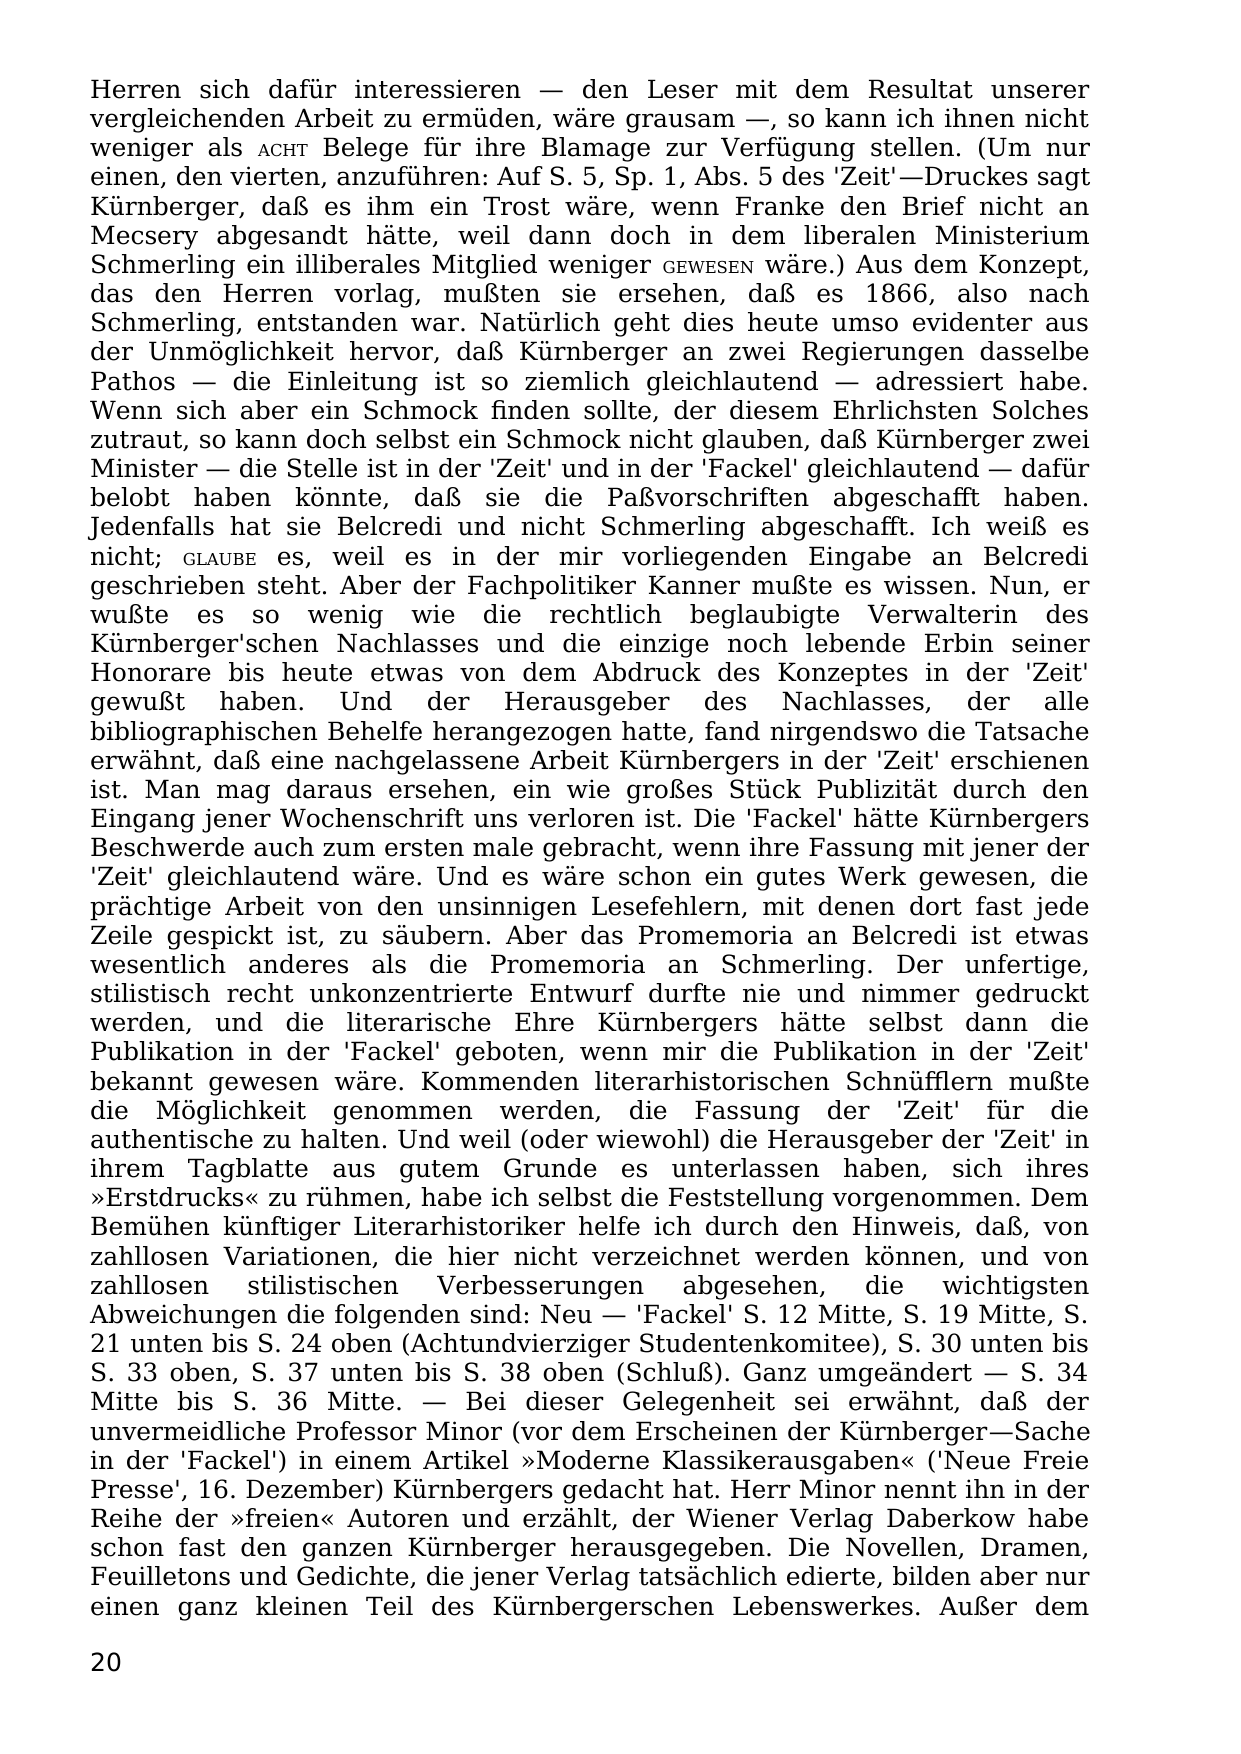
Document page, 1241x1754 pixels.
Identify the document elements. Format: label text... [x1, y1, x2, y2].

text Herren sich dafür interessieren — den Leser mit dem Resultat unserer vergleichenden Arbeit zu ermüden, wäre grausam —, so kann ich ihnen nicht weniger als acht Belege für ihre Blamage zur Verfügung stellen. (Um nur einen, den vierten, anzuführen: Auf S. 5, Sp. 1, Abs. 5 des 'Zeit'—Druckes sagt Kürnberger, daß es ihm ein Trost wäre, wenn Franke den Brief nicht an Mecsery abgesandt hätte, weil dann doch in dem liberalen Ministerium Schmerling ein illiberales Mitglied weniger gewesen wäre.) Aus dem Konzept, das den Herren vorlag, mußten sie ersehen, daß es 1866, also nach Schmerling, entstanden war. Natürlich geht dies heute umso evidenter aus der Unmöglichkeit hervor, daß Kürnberger an zwei Regierungen dasselbe Pathos — die Einleitung ist so ziemlich gleichlautend — adressiert habe. Wenn sich aber ein Schmock finden sollte, der diesem Ehrlichsten Solches zutraut, so kann doch selbst ein Schmock nicht glauben, daß Kürnberger zwei Minister — die Stelle ist in der 'Zeit' und in der 'Fackel' gleichlautend — dafür belobt haben könnte, daß sie die Paßvorschriften abgeschafft haben. Jedenfalls hat sie Belcredi und nicht Schmerling abgeschafft. Ich weiß es nicht; glaube es, weil es in der mir vorliegenden Eingabe an Belcredi geschrieben steht. Aber der Fachpolitiker Kanner mußte es wissen. Nun, er wußte es so wenig wie die rechtlich beglaubigte Verwalterin des Kürnberger'schen Nachlasses und die einzige noch lebende Erbin seiner Honorare bis heute etwas von dem Abdruck des Konzeptes in der 'Zeit' gewußt haben. Und der Herausgeber des Nachlasses, der alle bibliographischen Behelfe herangezogen hatte, fand nirgendswo die Tatsache erwähnt, daß eine nachgelassene Arbeit Kürnbergers in der 'Zeit' erschienen ist. Man mag daraus ersehen, ein wie großes Stück Publizität durch den Eingang jener Wochenschrift uns verloren ist. Die 'Fackel' hätte Kürnbergers Beschwerde auch zum ersten male gebracht, wenn ihre Fassung mit jener der 'Zeit' gleichlautend wäre. Und es wäre schon ein gutes Werk gewesen, die prächtige Arbeit von den unsinnigen Lesefehlern, mit denen dort fast jede Zeile gespickt ist, zu säubern. Aber das Promemoria an Belcredi ist etwas wesentlich anderes als die Promemoria an Schmerling. Der unfertige, stilistisch recht unkonzentrierte Entwurf durfte nie und nimmer gedruckt werden, und die literarische Ehre Kürnbergers hätte selbst dann die Publikation in der 'Fackel' geboten, wenn mir die Publikation in der 'Zeit' bekannt gewesen wäre. Kommenden literarhistorischen Schnüfflern mußte die Möglichkeit genommen werden, die Fassung der 'Zeit' für die authentische zu halten. Und weil (oder wiewohl) die Herausgeber der 'Zeit' in ihrem Tagblatte aus gutem Grunde es unterlassen haben, sich ihres »Erstdrucks« zu rühmen, habe ich selbst die Feststellung vorgenommen. Dem Bemühen künftiger Literarhistoriker helfe ich durch den Hinweis, daß, von zahllosen Variationen, die hier nicht verzeichnet werden können, und von zahllosen stilistischen Verbesserungen abgesehen, die wichtigsten Abweichungen die folgenden sind: Neu — 'Fackel' S. 12 Mitte, S. 19 Mitte, S. 21 unten bis S. 24 oben (Achtundvierziger Studentenkomitee), S. 30 unten bis S. 33 oben, S. 37 unten bis S. 38 oben (Schluß). Ganz umgeändert — S. 34 Mitte bis S. 36 Mitte. — Bei dieser Gelegenheit sei erwähnt, daß der unvermeidliche Professor Minor (vor dem Erscheinen der Kürnberger—Sache in der 'Fackel') in einem Artikel »Moderne Klassikerausgaben« ('Neue Freie Presse', 16. Dezember) Kürnbergers gedacht hat. Herr Minor nennt ihn in der Reihe der »freien« Autoren und erzählt, der Wiener Verlag Daberkow habe schon fast den ganzen Kürnberger herausgegeben. Die Novellen, Dramen, Feuilletons und Gedichte, die jener Verlag tatsächlich edierte, bilden aber nur einen ganz kleinen Teil des Kürnbergerschen Lebenswerkes. Außer dem [90, 75, 1091, 1621]
